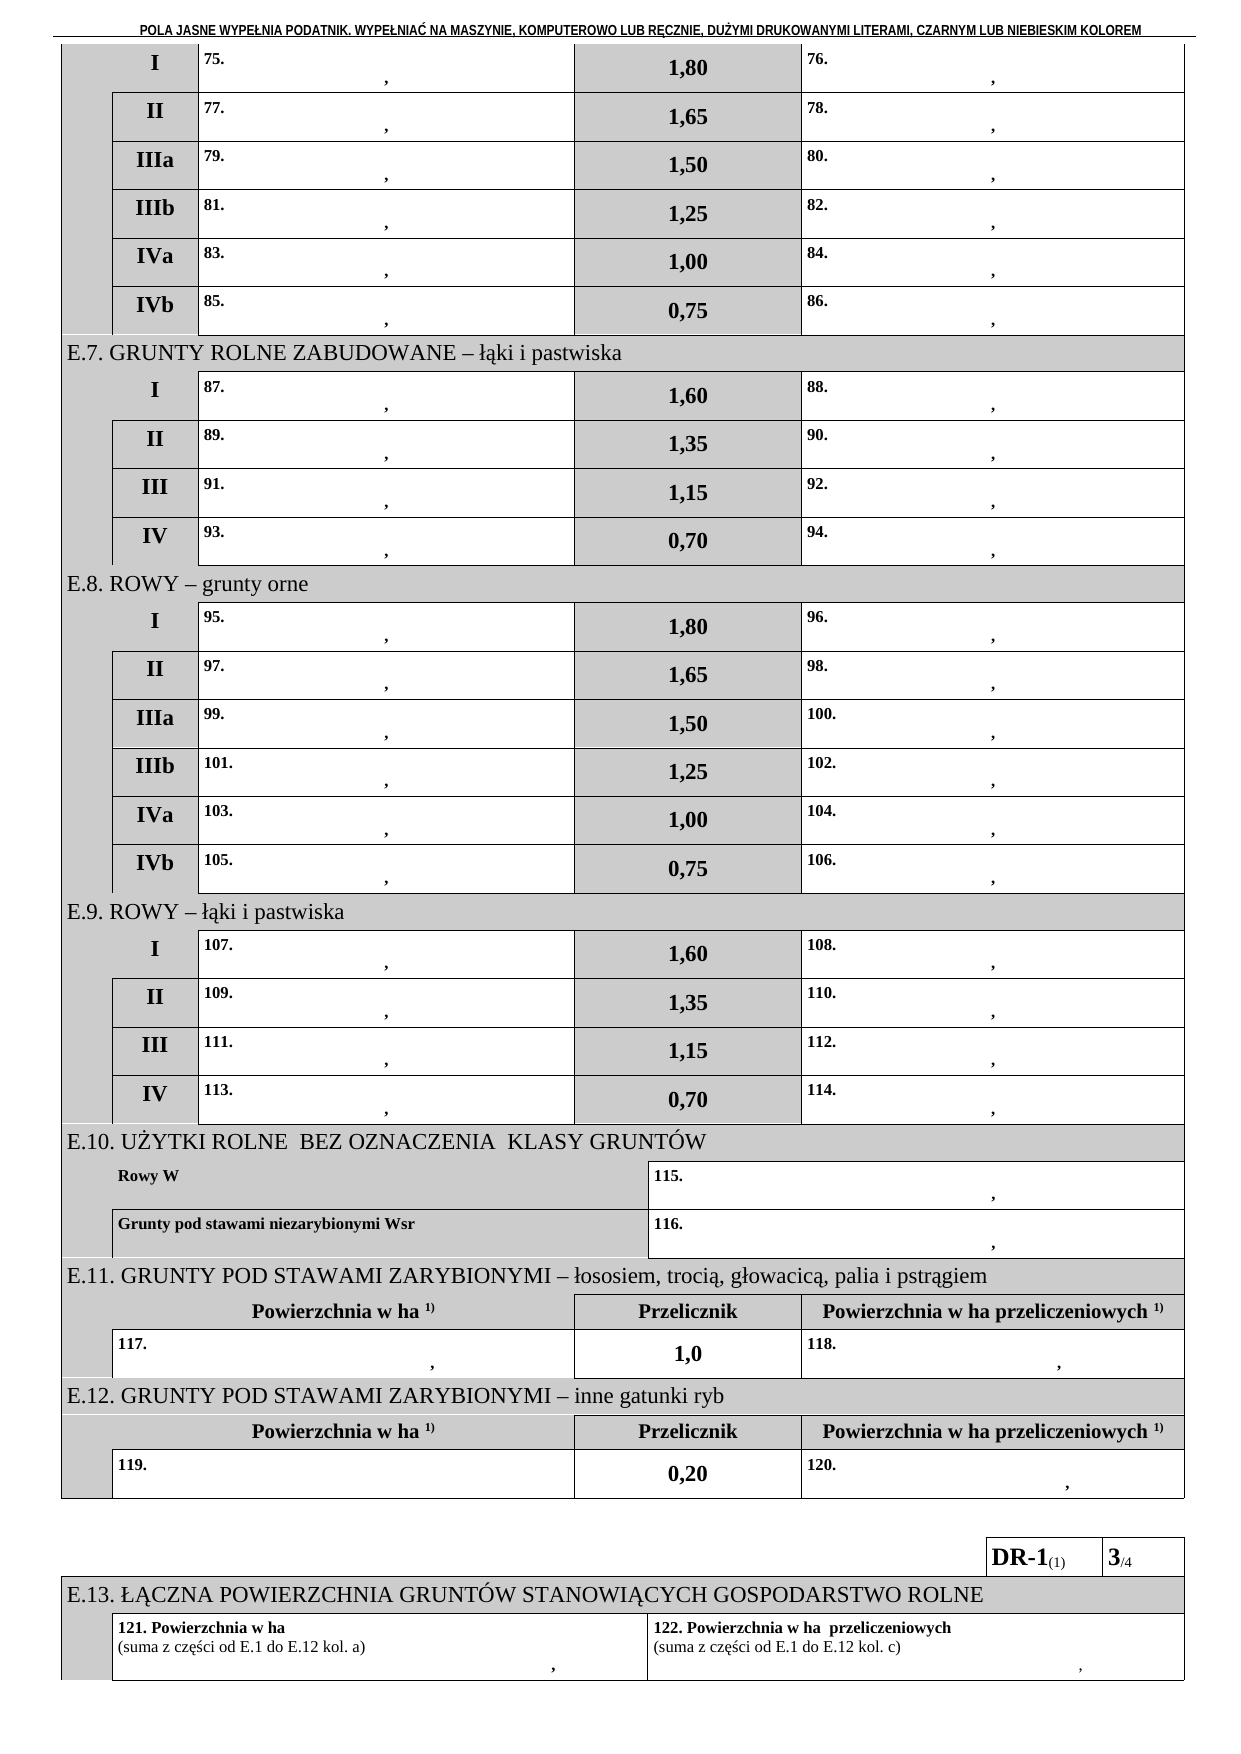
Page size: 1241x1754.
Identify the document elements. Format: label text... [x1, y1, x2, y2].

table_cell IIIa [113, 700, 198, 747]
table_cell 86. , [802, 287, 1184, 334]
table_cell II [113, 979, 198, 1027]
table_cell [62, 371, 112, 565]
table_cell Grunty pod stawami niezarybionymi Wsr [113, 1210, 648, 1257]
table_header Przelicznik [575, 1295, 801, 1329]
table_header 95. , [199, 603, 574, 651]
table_cell 0,70 [575, 1076, 801, 1123]
table_cell 0,75 [575, 845, 801, 893]
table_header 115. , [649, 1162, 1184, 1209]
table_cell 81. , [199, 190, 574, 238]
table_cell II [113, 93, 198, 141]
table_cell 121. Powierzchnia w ha (suma z części od E.1 do E.12 kol. a) , [113, 1614, 647, 1680]
table_cell [61, 1537, 986, 1576]
table_cell [62, 1161, 112, 1257]
table_cell 1,0 [575, 1330, 801, 1377]
table_cell 104. , [802, 797, 1184, 844]
table_cell 98. , [802, 652, 1184, 699]
table_cell IVa [113, 797, 198, 844]
table_cell 79. , [199, 142, 574, 189]
table_cell 118. , [802, 1330, 1184, 1377]
table_cell 84. , [802, 239, 1184, 286]
table_cell E.10. UŻYTKI ROLNE BEZ OZNACZENIA KLASY GRUNTÓW [62, 1124, 1184, 1161]
table_cell [62, 44, 112, 334]
table_cell DR-1(1) [987, 1538, 1102, 1576]
table_header Rowy W [112, 1161, 648, 1209]
table_header 107. , [199, 931, 574, 978]
table_cell E.12. GRUNTY POD STAWAMI ZARYBIONYMI – inne gatunki ryb [62, 1378, 1184, 1414]
table_cell 114. , [802, 1076, 1184, 1123]
table_cell 85. , [199, 287, 574, 334]
table_cell 92. , [802, 469, 1184, 517]
table_header Powierzchnia w ha przeliczeniowych 1) [802, 1295, 1184, 1329]
table_header Powierzchnia w ha 1) [112, 1294, 574, 1329]
table_cell 91. , [199, 469, 574, 517]
table_cell 3/4 [1103, 1538, 1184, 1576]
table_cell III [113, 1028, 198, 1075]
table_cell 1,25 [575, 190, 801, 238]
table_cell 1,35 [575, 421, 801, 468]
table_cell II [113, 421, 198, 468]
table_cell 90. , [802, 421, 1184, 468]
table_cell 0,70 [575, 518, 801, 565]
table_cell 82. , [802, 190, 1184, 238]
table_cell 102. , [802, 749, 1184, 796]
table_cell IVa [113, 239, 198, 286]
table_cell 111. , [199, 1028, 574, 1075]
table_cell II [113, 652, 198, 699]
table_header Przelicznik [575, 1416, 801, 1449]
table_header 96. , [802, 603, 1184, 651]
table_cell [62, 930, 112, 1123]
table_header I [112, 930, 198, 978]
table_cell 1,65 [575, 652, 801, 699]
table_cell 1,15 [575, 469, 801, 517]
table_cell 1,00 [575, 239, 801, 286]
table_cell [62, 1415, 112, 1498]
table_cell 113. , [199, 1076, 574, 1123]
table_cell 122. Powierzchnia w ha przeliczeniowych (suma z części od E.1 do E.12 kol. c) , [648, 1614, 1184, 1680]
table_cell IVb [113, 845, 198, 893]
table_cell E.9. ROWY – łąki i pastwiska [62, 893, 1184, 930]
table_cell [62, 1294, 112, 1377]
table_cell 1,50 [575, 142, 801, 189]
table_cell 78. , [802, 93, 1184, 141]
table_cell IIIb [113, 749, 198, 796]
table_cell 1,00 [575, 797, 801, 844]
table_cell 1,35 [575, 979, 801, 1027]
table_cell IV [113, 518, 198, 565]
table_cell 83. , [199, 239, 574, 286]
table_cell 116. , [649, 1210, 1184, 1257]
table_cell 106. , [802, 845, 1184, 893]
table_cell E.11. GRUNTY POD STAWAMI ZARYBIONYMI – łososiem, trocią, głowacicą, palia i pstrągiem [62, 1258, 1184, 1294]
table_cell 93. , [199, 518, 574, 565]
table_cell [62, 1613, 112, 1680]
table_cell IV [113, 1076, 198, 1123]
table_cell 99. , [199, 700, 574, 747]
table_cell [61, 1499, 1184, 1537]
table_cell 101. , [199, 749, 574, 796]
table_header Powierzchnia w ha przeliczeniowych 1) [802, 1416, 1184, 1449]
table_cell 119. [113, 1450, 574, 1498]
table_cell IIIb [113, 190, 198, 238]
table_cell IIIa [113, 142, 198, 189]
table_header 108. , [802, 931, 1184, 978]
table_cell 77. , [199, 93, 574, 141]
table_cell 89. , [199, 421, 574, 468]
table_cell 0,75 [575, 287, 801, 334]
table_header I [112, 602, 198, 651]
table_cell 75. , [199, 44, 574, 92]
table_cell 80. , [802, 142, 1184, 189]
table_cell 105. , [199, 845, 574, 893]
table_cell 112. , [802, 1028, 1184, 1075]
table_cell [62, 602, 112, 893]
table_header POLA JASNE WYPEŁNIA PODATNIK. WYPEŁNIAĆ NA MASZYNIE, KOMPUTEROWO LUB RĘCZNIE, DUŻYMI DRUKOWANYMI LITERAMI, CZARNYM LUB NIEBIESKIM KOLOREM [61, 16, 1184, 36]
table_header 88. , [802, 372, 1184, 420]
table_cell I [112, 44, 198, 92]
table_cell IVb [113, 287, 198, 334]
table_header Powierzchnia w ha 1) [112, 1415, 574, 1449]
table_cell 76. , [802, 44, 1184, 92]
table_cell 110. , [802, 979, 1184, 1027]
table_cell 1,25 [575, 749, 801, 796]
table_header 1,60 [575, 372, 801, 420]
table_header 87. , [199, 372, 574, 420]
table_header [61, 37, 1184, 44]
table_header 1,80 [575, 603, 801, 651]
table_cell 94. , [802, 518, 1184, 565]
table_cell 1,15 [575, 1028, 801, 1075]
table_cell 120. , [802, 1450, 1184, 1498]
table_cell III [113, 469, 198, 517]
table_cell E.13. ŁĄCZNA POWIERZCHNIA GRUNTÓW STANOWIĄCYCH GOSPODARSTWO ROLNE [62, 1577, 1184, 1613]
table_cell 1,80 [575, 44, 801, 92]
table_cell E.7. GRUNTY ROLNE ZABUDOWANE – łąki i pastwiska [62, 335, 1184, 371]
table_cell 0,20 [575, 1450, 801, 1498]
table_cell E.8. ROWY – grunty orne [62, 565, 1184, 602]
table_header I [112, 371, 198, 420]
table_header 1,60 [575, 931, 801, 978]
table_cell 1,65 [575, 93, 801, 141]
table_cell 97. , [199, 652, 574, 699]
table_cell 117. , [113, 1330, 574, 1377]
table_cell 1,50 [575, 700, 801, 747]
table_cell 103. , [199, 797, 574, 844]
table_cell 109. , [199, 979, 574, 1027]
table_cell 100. , [802, 700, 1184, 747]
